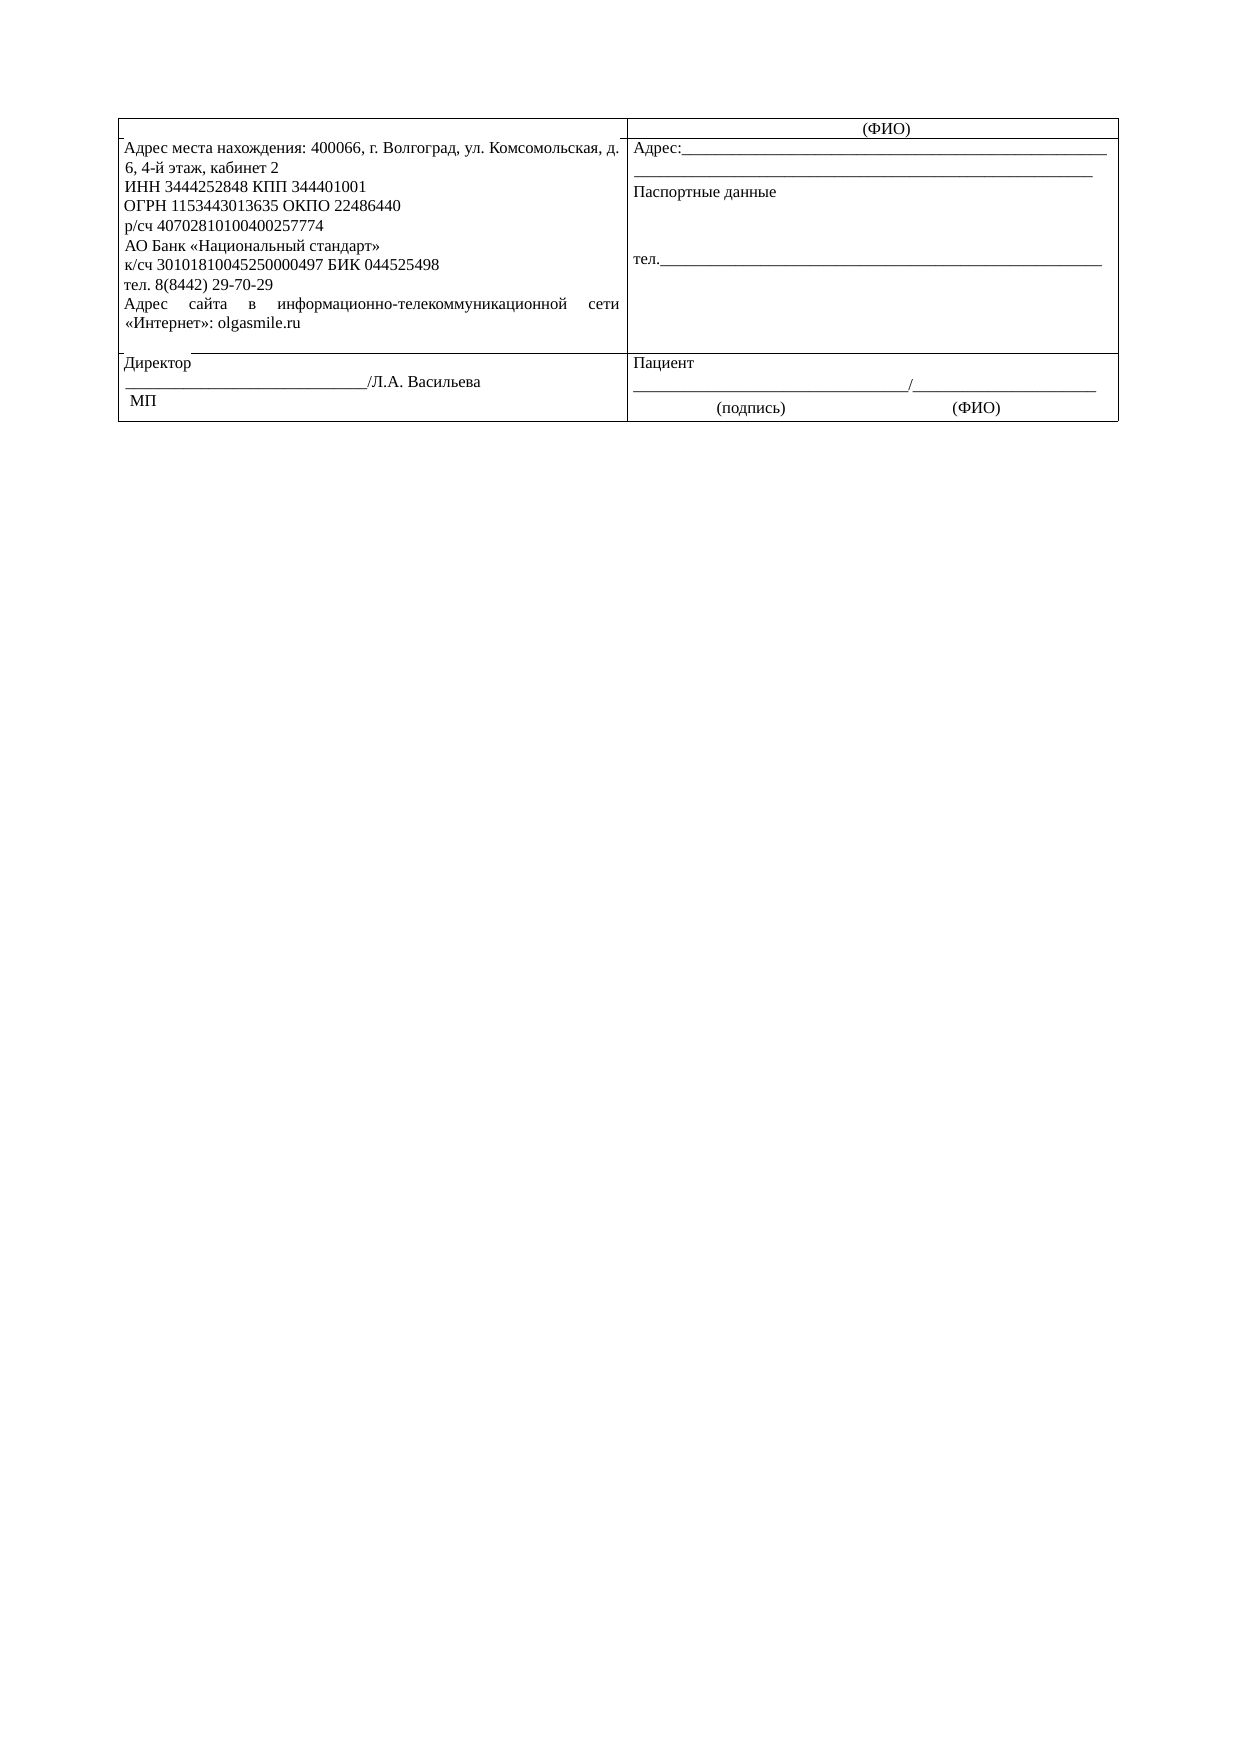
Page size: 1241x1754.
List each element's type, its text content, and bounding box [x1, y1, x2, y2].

table_cell Директор _____________________________/Л.А. Васильева МП [119, 354, 627, 421]
table_cell Адрес:__________________________________________________________________________________________________________ Паспортные данные тел._____________________________________________________ [628, 139, 1118, 352]
table_header (ФИО) [628, 119, 1118, 138]
table_header [119, 119, 627, 138]
table_cell Адрес места нахождения: 400066, г. Волгоград, ул. Комсомольская, д. 6, 4-й этаж, кабинет 2 ИНН 3444252848 КПП 344401001 ОГРН 1153443013635 ОКПО 22486440 р/сч 40702810100400257774 АО Банк «Национальный стандарт» к/сч 30101810045250000497 БИК 044525498 тел. 8(8442) 29-70-29 Адрес сайта в информационно-телекоммуникационной сети «Интернет»: olgasmile.ru [119, 139, 627, 352]
table_cell Пациент _________________________________/______________________ (подпись) (ФИО) [628, 354, 1118, 421]
